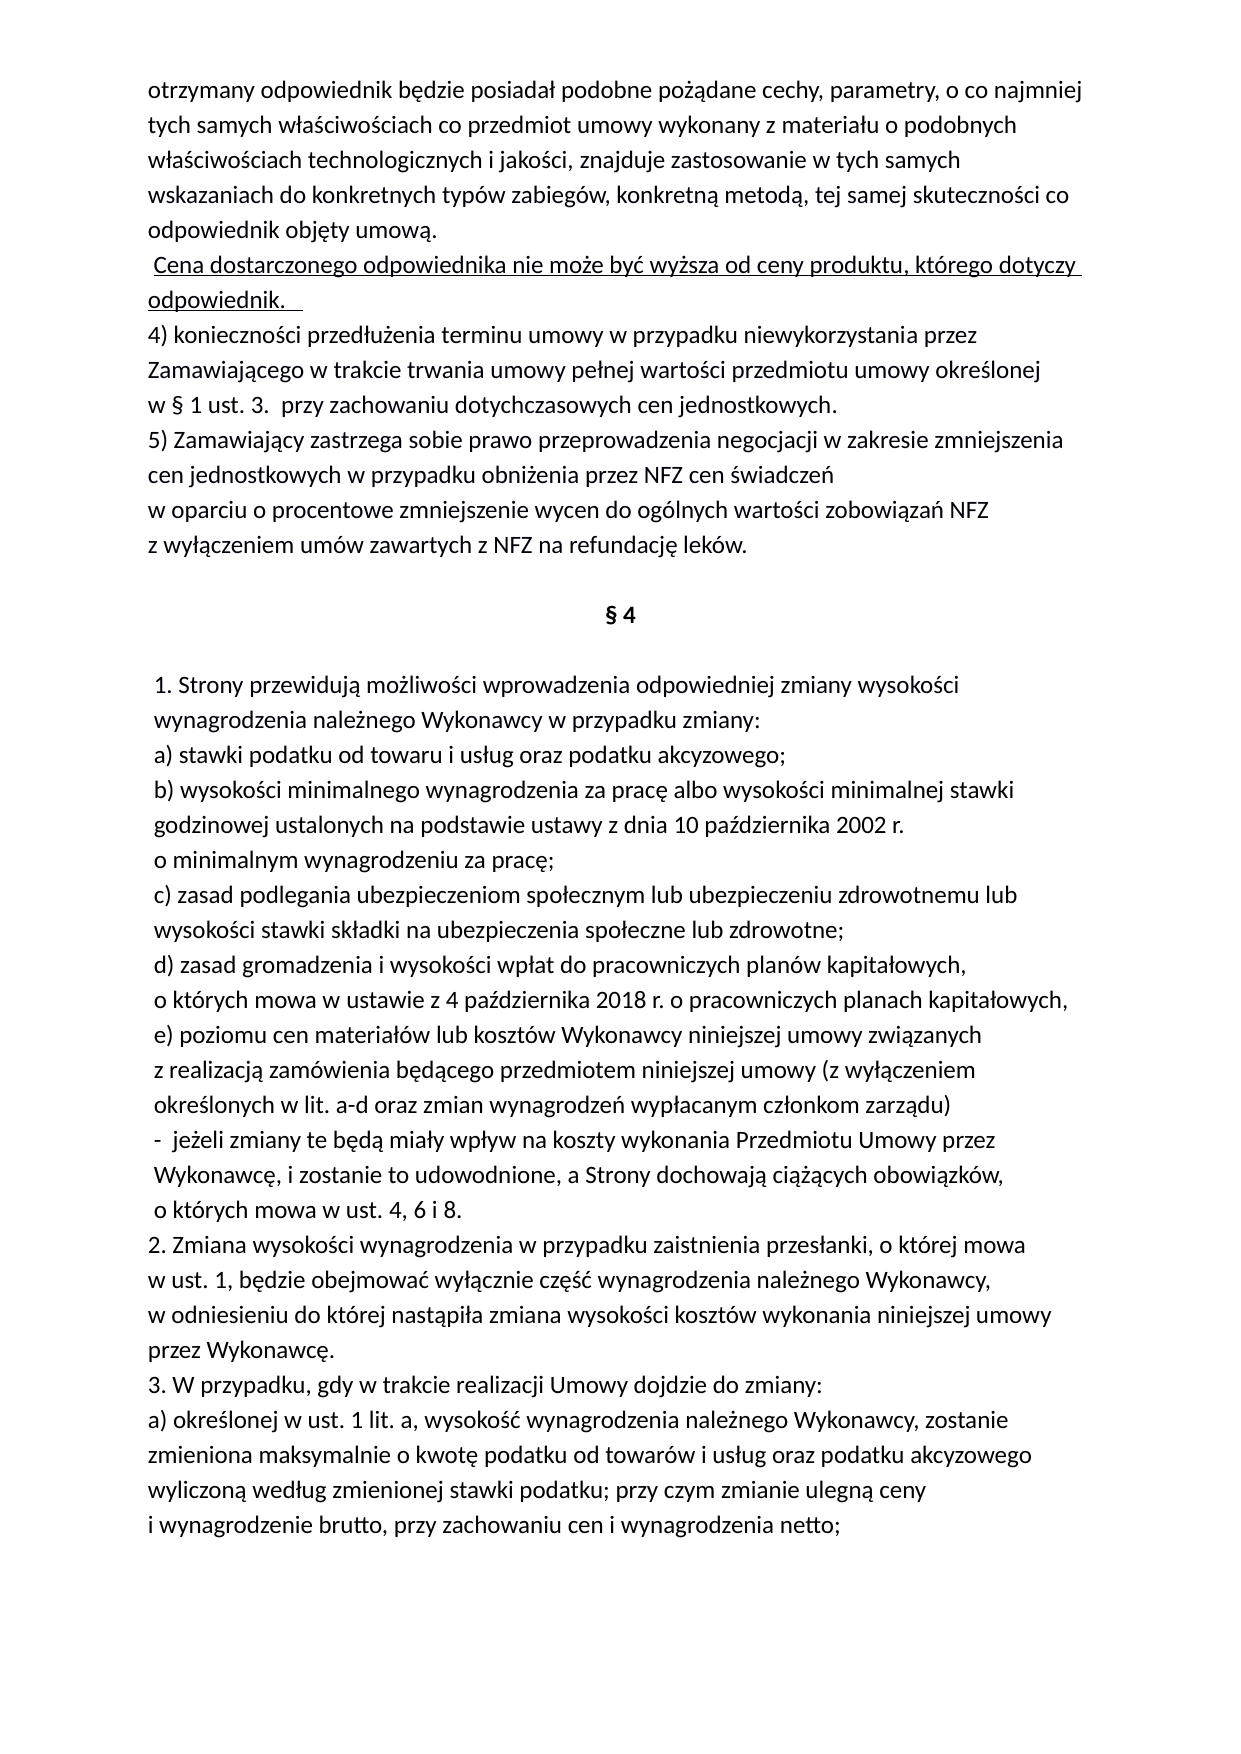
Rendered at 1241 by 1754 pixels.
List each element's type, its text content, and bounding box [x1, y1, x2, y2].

text otrzymany odpowiednik będzie posiadał podobne pożądane cechy, parametry, o co najmniej tych samych właściwościach co przedmiot umowy wykonany z materiału o podobnych właściwościach technologicznych i jakości, znajduje zastosowanie w tych samych wskazaniach do konkretnych typów zabiegów, konkretną metodą, tej samej skuteczności co odpowiednik objęty umową. [148, 74, 1093, 244]
text 4) konieczności przedłużenia terminu umowy w przypadku niewykorzystania przez Zamawiającego w trakcie trwania umowy pełnej wartości przedmiotu umowy określonej w § 1 ust. 3. przy zachowaniu dotychczasowych cen jednostkowych. [148, 319, 1093, 419]
text b) wysokości minimalnego wynagrodzenia za pracę albo wysokości minimalnej stawki godzinowej ustalonych na podstawie ustawy z dnia 10 października 2002 r. o minimalnym wynagrodzeniu za pracę; [153, 774, 1087, 874]
text a) określonej w ust. 1 lit. a, wysokość wynagrodzenia należnego Wykonawcy, zostanie zmieniona maksymalnie o kwotę podatku od towarów i usług oraz podatku akcyzowego wyliczoną według zmienionej stawki podatku; przy czym zmianie ulegną ceny i wynagrodzenie brutto, przy zachowaniu cen i wynagrodzenia netto; [148, 1404, 1087, 1539]
text - jeżeli zmiany te będą miały wpływ na koszty wykonania Przedmiotu Umowy przez Wykonawcę, i zostanie to udowodnione, a Strony dochowają ciążących obowiązków, o których mowa w ust. 4, 6 i 8. [153, 1124, 1087, 1224]
text 1. Strony przewidują możliwości wprowadzenia odpowiedniej zmiany wysokości wynagrodzenia należnego Wykonawcy w przypadku zmiany: [153, 669, 1087, 734]
text 3. W przypadku, gdy w trakcie realizacji Umowy dojdzie do zmiany: [148, 1369, 1087, 1399]
text 5) Zamawiający zastrzega sobie prawo przeprowadzenia negocjacji w zakresie zmniejszenia cen jednostkowych w przypadku obniżenia przez NFZ cen świadczeń w oparciu o procentowe zmniejszenie wycen do ogólnych wartości zobowiązań NFZ z wyłączeniem umów zawartych z NFZ na refundację leków. [148, 424, 1093, 559]
text e) poziomu cen materiałów lub kosztów Wykonawcy niniejszej umowy związanych z realizacją zamówienia będącego przedmiotem niniejszej umowy (z wyłączeniem określonych w lit. a-d oraz zmian wynagrodzeń wypłacanym członkom zarządu) [153, 1019, 1087, 1119]
text c) zasad podlegania ubezpieczeniom społecznym lub ubezpieczeniu zdrowotnemu lub wysokości stawki składki na ubezpieczenia społeczne lub zdrowotne; [153, 879, 1087, 944]
text § 4 [148, 599, 1093, 629]
text a) stawki podatku od towaru i usług oraz podatku akcyzowego; [153, 739, 1087, 769]
text Cena dostarczonego odpowiednika nie może być wyższa od ceny produktu, którego dotyczy odpowiednik. [148, 249, 1093, 314]
text d) zasad gromadzenia i wysokości wpłat do pracowniczych planów kapitałowych, o których mowa w ustawie z 4 października 2018 r. o pracowniczych planach kapitałowych, [153, 949, 1087, 1014]
text 2. Zmiana wysokości wynagrodzenia w przypadku zaistnienia przesłanki, o której mowa w ust. 1, będzie obejmować wyłącznie część wynagrodzenia należnego Wykonawcy, w odniesieniu do której nastąpiła zmiana wysokości kosztów wykonania niniejszej umowy przez Wykonawcę. [148, 1229, 1087, 1364]
